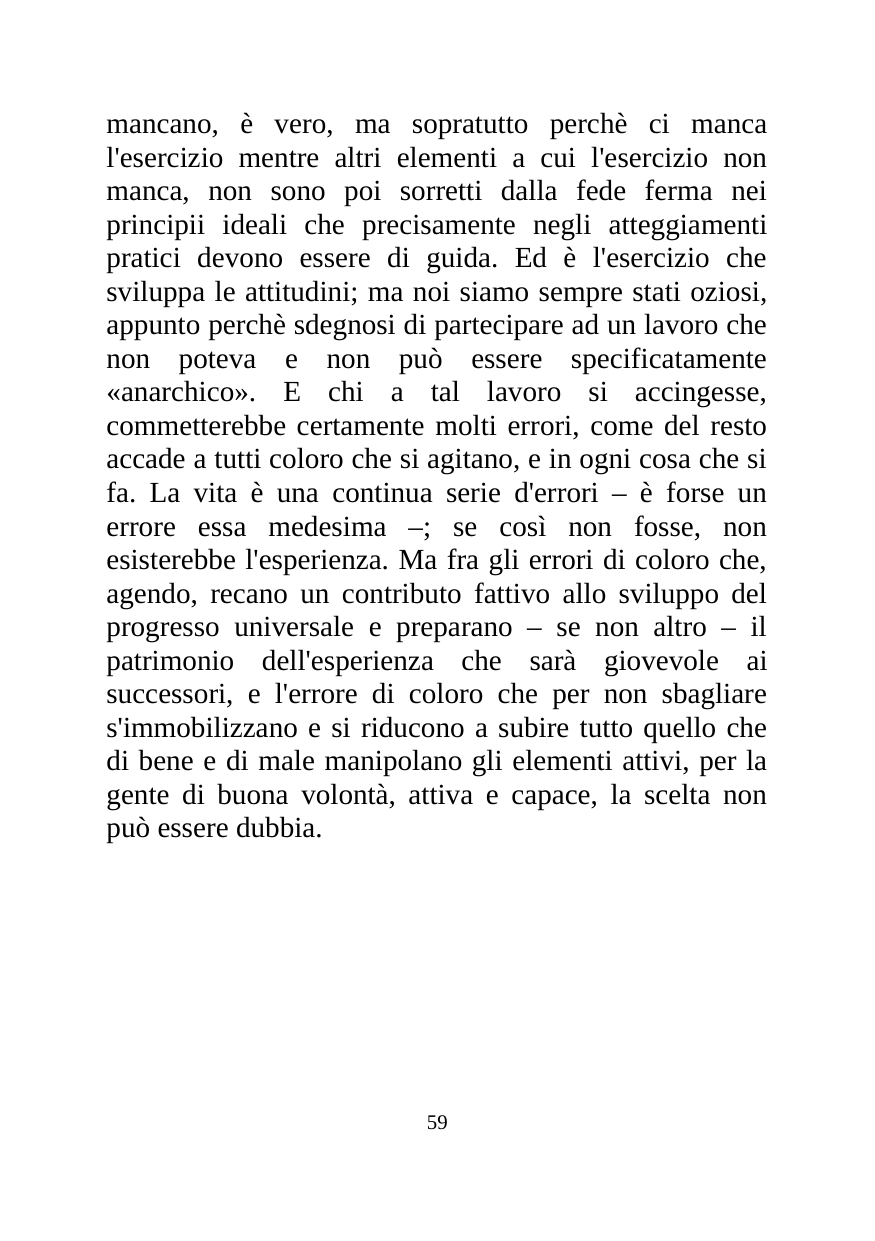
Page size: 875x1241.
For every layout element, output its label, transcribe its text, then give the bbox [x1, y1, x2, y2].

text mancano, è vero, ma sopratutto perchè ci manca l'esercizio mentre altri elementi a cui l'esercizio non manca, non sono poi sorretti dalla fede ferma nei principii ideali che precisamente negli atteggiamenti pratici devono essere di guida. Ed è l'esercizio che sviluppa le attitudini; ma noi siamo sempre stati oziosi, appunto perchè sdegnosi di partecipare ad un lavoro che non poteva e non può essere specificatamente «anarchico». E chi a tal lavoro si accingesse, commetterebbe certamente molti errori, come del resto accade a tutti coloro che si agitano, e in ogni cosa che si fa. La vita è una continua serie d'errori – è forse un errore essa medesima –; se così non fosse, non esisterebbe l'esperienza. Ma fra gli errori di coloro che, agendo, recano un contributo fattivo allo sviluppo del progresso universale e preparano – se non altro – il patrimonio dell'esperienza che sarà giovevole ai successori, e l'errore di coloro che per non sbagliare s'immobilizzano e si riducono a subire tutto quello che di bene e di male manipolano gli elementi attivi, per la gente di buona volontà, attiva e capace, la scelta non può essere dubbia. [106, 106, 768, 844]
